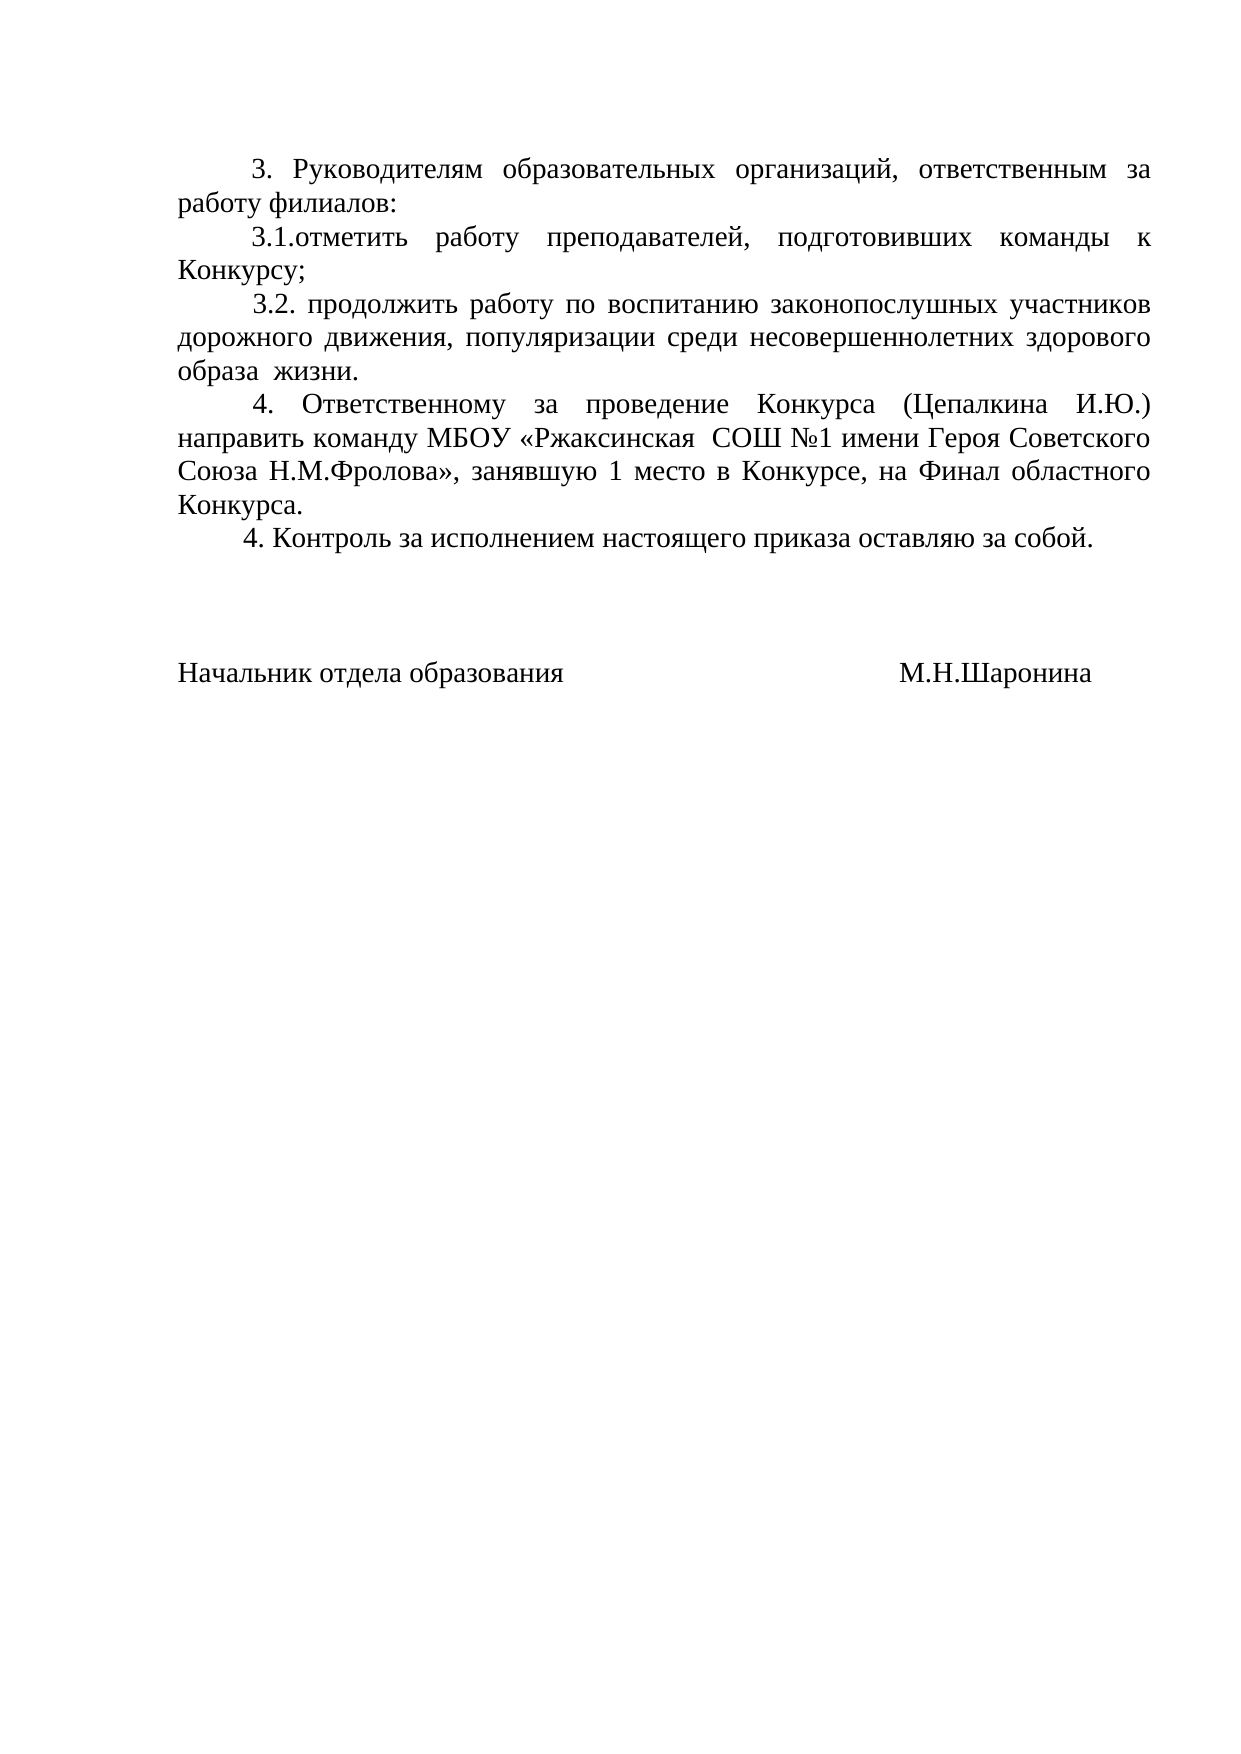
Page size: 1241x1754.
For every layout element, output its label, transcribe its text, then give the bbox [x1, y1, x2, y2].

text 4. Контроль за исполнением настоящего приказа оставляю за собой. [177, 521, 1152, 554]
text 3.2. продолжить работу по воспитанию законопослушных участников дорожного движения, популяризации среди несовершеннолетних здорового образа жизни. [177, 286, 1152, 386]
text 3.1.отметить работу преподавателей, подготовивших команды к Конкурсу; [177, 219, 1152, 286]
text 3. Руководителям образовательных организаций, ответственным за работу филиалов: [177, 152, 1152, 219]
text 4. Ответственному за проведение Конкурса (Цепалкина И.Ю.) направить команду МБОУ «Ржаксинская СОШ №1 имени Героя Советского Союза Н.М.Фролова», занявшую 1 место в Конкурсе, на Финал областного Конкурса. [177, 386, 1152, 521]
text Начальник отдела образования М.Н.Шаронина [177, 655, 1152, 688]
